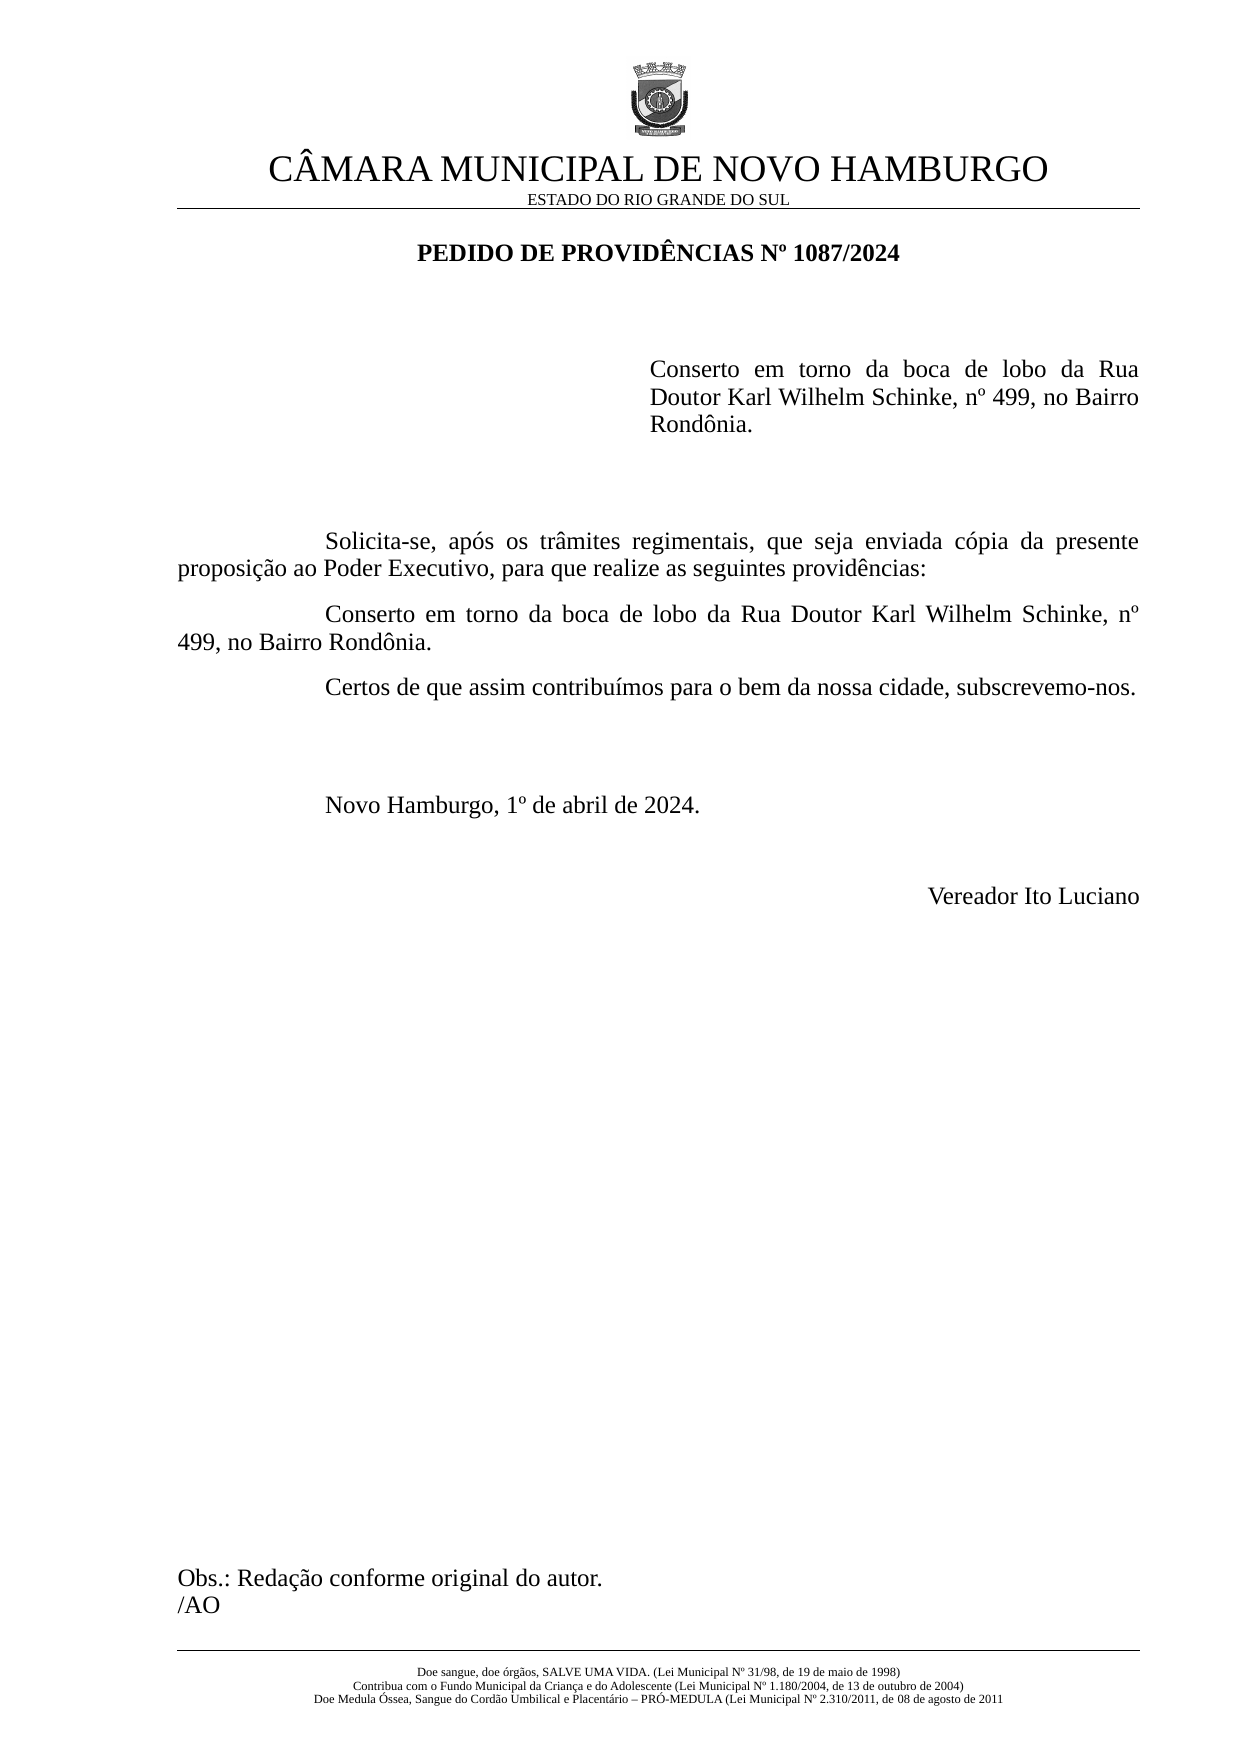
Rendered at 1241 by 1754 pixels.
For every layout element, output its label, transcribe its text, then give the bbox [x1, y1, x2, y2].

text Obs.: Redação conforme original do autor. [177, 1564, 1140, 1591]
text Novo Hamburgo, 1º de abril de 2024. [177, 792, 1140, 819]
text /AO [177, 1591, 1140, 1619]
text Vereador Ito Luciano [177, 882, 1140, 910]
text Certos de que assim contribuímos para o bem da nossa cidade, subscrevemo-nos. [177, 673, 1140, 701]
text Solicita-se, após os trâmites regimentais, que seja enviada cópia da presente proposição ao Poder Executivo, para que realize as seguintes providências: [177, 527, 1140, 582]
text Conserto em torno da boca de lobo da Rua Doutor Karl Wilhelm Schinke, nº 499, no Bairro Rondônia. [177, 600, 1140, 655]
text Conserto em torno da boca de lobo da Rua Doutor Karl Wilhelm Schinke, nº 499, no Bairro Rondônia. [649, 355, 1140, 438]
text PEDIDO DE PROVIDÊNCIAS Nº 1087/2024 [177, 239, 1140, 267]
